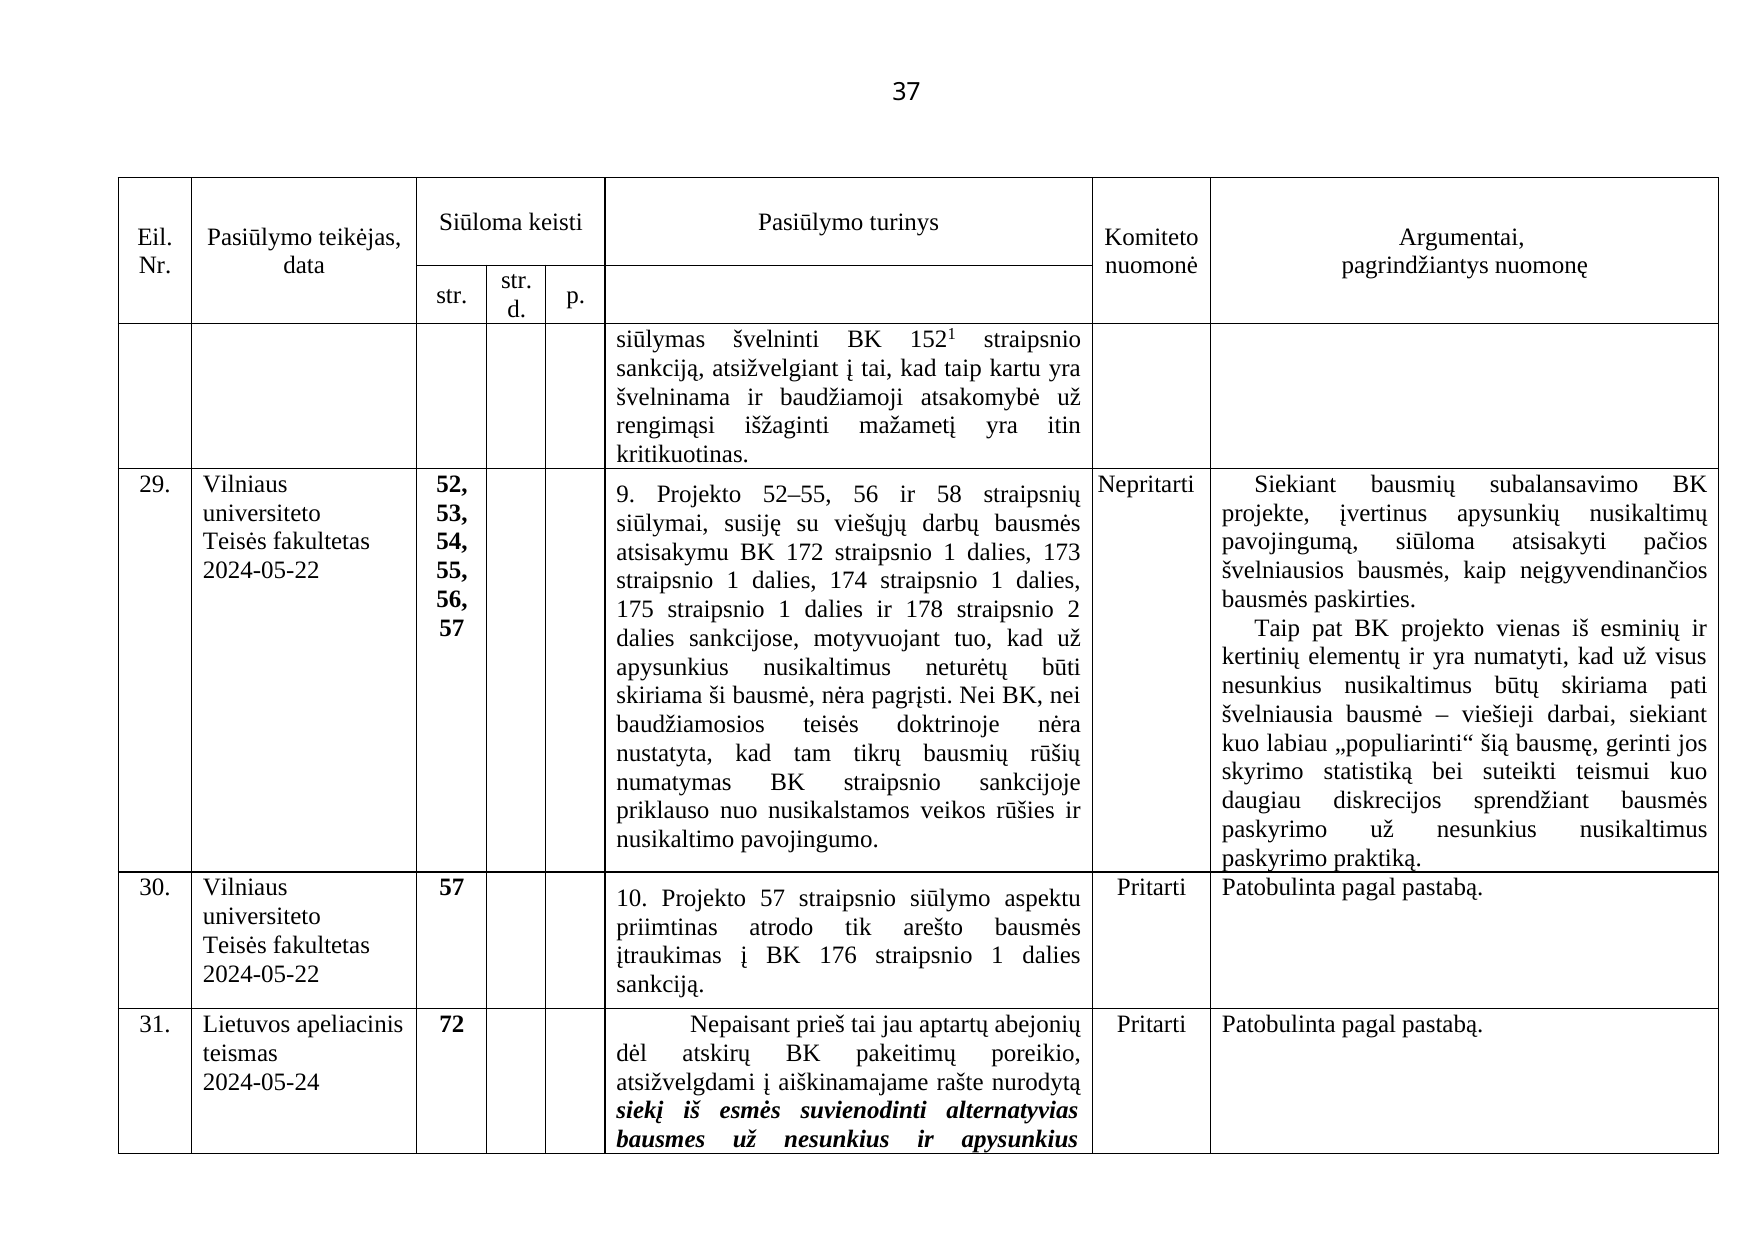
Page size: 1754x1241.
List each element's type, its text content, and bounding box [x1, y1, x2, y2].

table_cell 9. Projekto 52–55, 56 ir 58 straipsnių siūlymai, susiję su viešųjų darbų bausmės atsisakymu BK 172 straipsnio 1 dalies, 173 straipsnio 1 dalies, 174 straipsnio 1 dalies, 175 straipsnio 1 dalies ir 178 straipsnio 2 dalies sankcijose, motyvuojant tuo, kad už apysunkius nusikaltimus neturėtų būti skiriama ši bausmė, nėra pagrįsti. Nei BK, nei baudžiamosios teisės doktrinoje nėra nustatyta, kad tam tikrų bausmių rūšių numatymas BK straipsnio sankcijoje priklauso nuo nusikalstamos veikos rūšies ir nusikaltimo pavojingumo. [606, 469, 1092, 871]
table_cell Vilniaus universiteto Teisės fakultetas 2024-05-22 [192, 873, 416, 1008]
table_cell p. [546, 266, 604, 323]
table_header Komiteto nuomonė [1093, 178, 1210, 323]
table_header Argumentai, pagrindžiantys nuomonę [1211, 178, 1718, 323]
table_cell 72 [417, 1009, 486, 1153]
table_cell 31. [119, 1009, 191, 1153]
table_cell [546, 1009, 604, 1153]
table_cell 29. [119, 469, 191, 871]
table_header Pasiūlymo teikėjas, data [192, 178, 416, 323]
table_cell Vilniaus universiteto Teisės fakultetas 2024-05-22 [192, 469, 416, 871]
table_cell [546, 324, 604, 468]
table_cell [487, 873, 545, 1008]
table_cell Patobulinta pagal pastabą. [1211, 873, 1718, 1008]
table_cell [606, 266, 1092, 323]
table_cell Nepaisant prieš tai jau aptartų abejonių dėl atskirų BK pakeitimų poreikio, atsižvelgdami į aiškinamajame rašte nurodytą siekį iš esmės suvienodinti alternatyvias bausmes už nesunkius ir apysunkius [606, 1009, 1092, 1153]
table_cell 10. Projekto 57 straipsnio siūlymo aspektu priimtinas atrodo tik arešto bausmės įtraukimas į BK 176 straipsnio 1 dalies sankciją. [606, 873, 1092, 1008]
table_cell Pritarti [1093, 873, 1210, 1008]
table_cell 52, 53, 54, 55, 56, 57 [417, 469, 486, 871]
table_cell [1093, 324, 1210, 468]
table_cell [119, 324, 191, 468]
table_cell 57 [417, 873, 486, 1008]
table_cell Pritarti [1093, 1009, 1210, 1153]
table_cell Patobulinta pagal pastabą. [1211, 1009, 1718, 1153]
table_header Siūloma keisti [417, 178, 604, 264]
table_cell [192, 324, 416, 468]
table_header Pasiūlymo turinys [606, 178, 1092, 264]
table_cell 30. [119, 873, 191, 1008]
table_cell [417, 324, 486, 468]
table_cell [487, 469, 545, 871]
table_header Eil. Nr. [119, 178, 191, 323]
table_cell Siekiant bausmių subalansavimo BK projekte, įvertinus apysunkių nusikaltimų pavojingumą, siūloma atsisakyti pačios švelniausios bausmės, kaip neįgyvendinančios bausmės paskirties. Taip pat BK projekto vienas iš esminių ir kertinių elementų ir yra numatyti, kad už visus nesunkius nusikaltimus būtų skiriama pati švelniausia bausmė – viešieji darbai, siekiant kuo labiau „populiarinti“ šią bausmę, gerinti jos skyrimo statistiką bei suteikti teismui kuo daugiau diskrecijos sprendžiant bausmės paskyrimo už nesunkius nusikaltimus paskyrimo praktiką. [1211, 469, 1718, 871]
table_cell Nepritarti [1093, 469, 1210, 871]
table_cell [487, 324, 545, 468]
table_cell [546, 873, 604, 1008]
table_cell siūlymas švelninti BK 1521 straipsnio sankciją, atsižvelgiant į tai, kad taip kartu yra švelninama ir baudžiamoji atsakomybė už rengimąsi išžaginti mažametį yra itin kritikuotinas. [606, 324, 1092, 468]
table_cell str. [417, 266, 486, 323]
table_cell Lietuvos apeliacinis teismas 2024-05-24 [192, 1009, 416, 1153]
table_cell str. d. [487, 266, 545, 323]
table_cell [487, 1009, 545, 1153]
table_cell [546, 469, 604, 871]
table_cell [1211, 324, 1718, 468]
